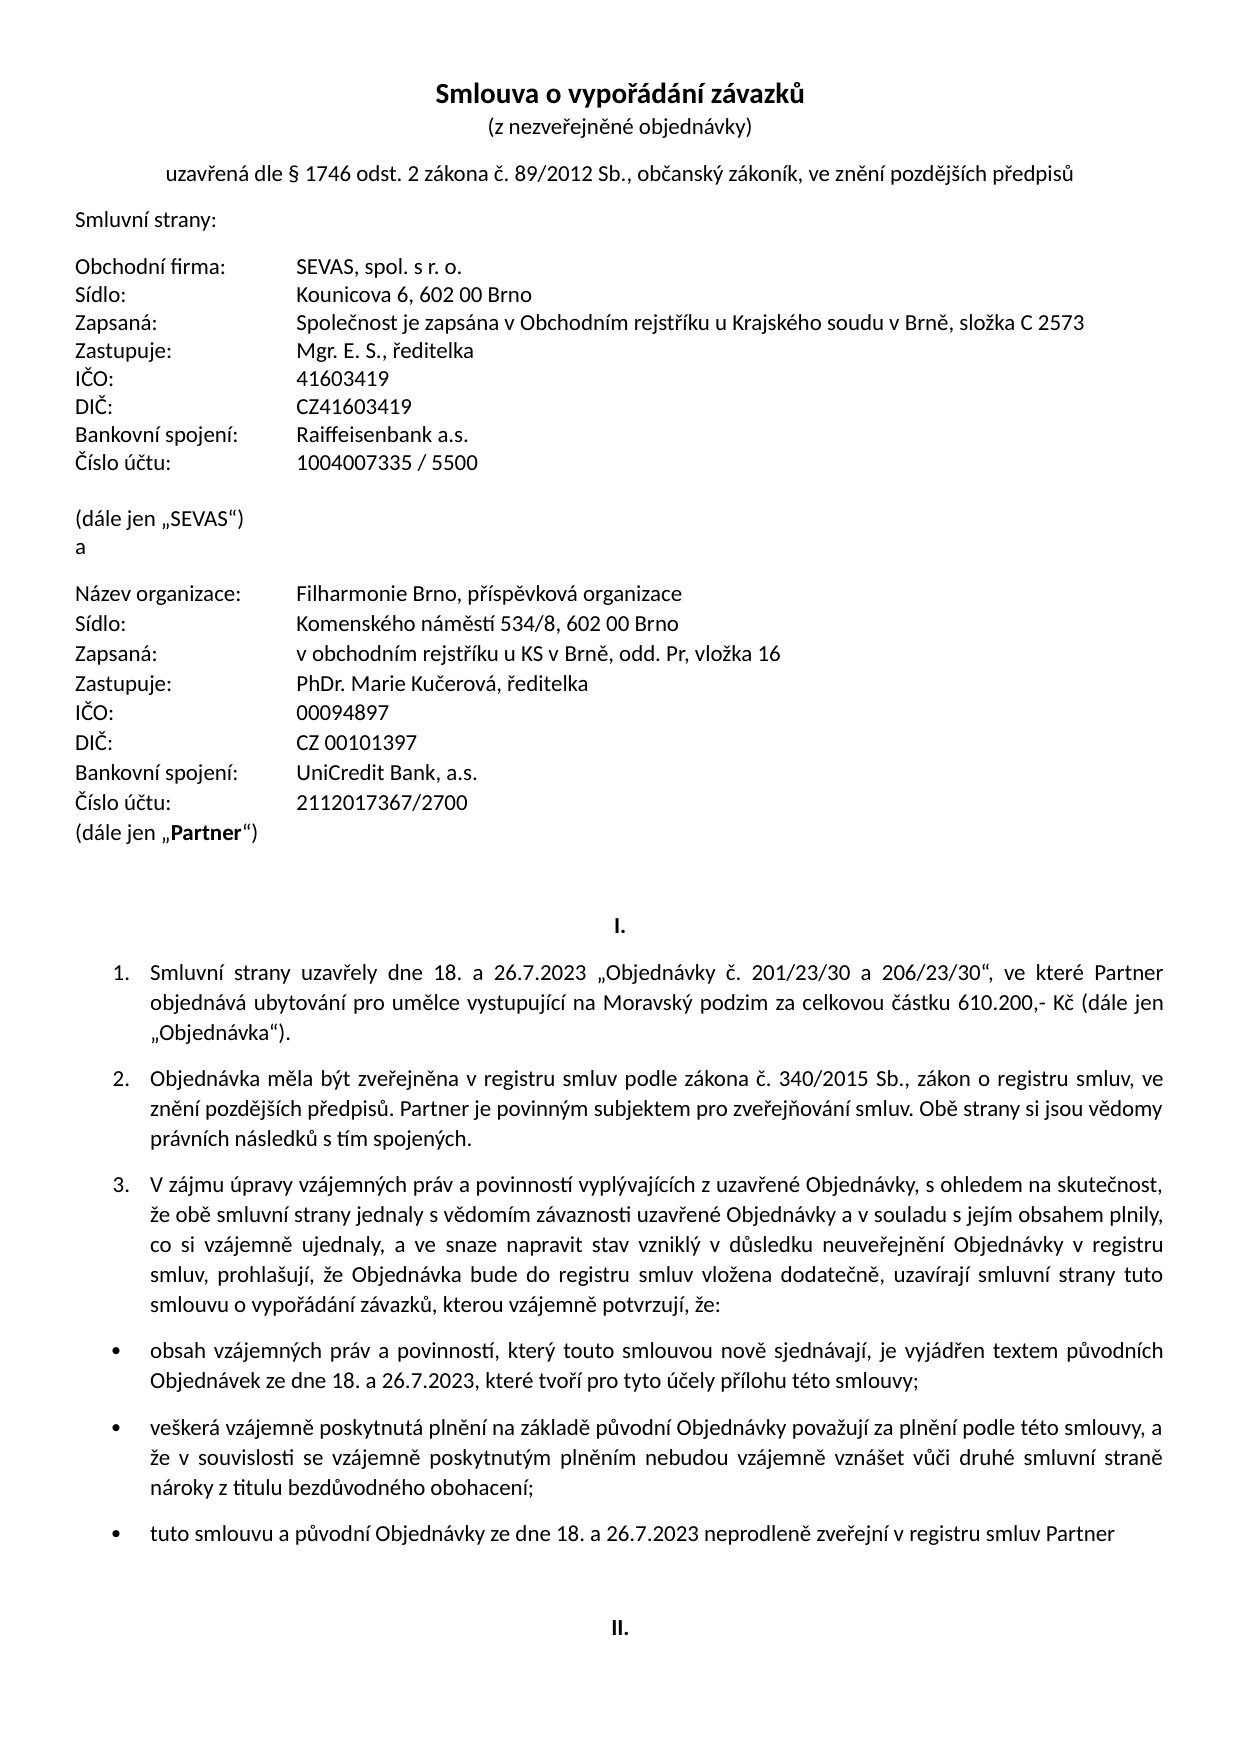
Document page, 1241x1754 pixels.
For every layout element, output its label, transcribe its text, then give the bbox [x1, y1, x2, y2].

text Číslo účtu: 2112017367/2700 (dále jen „Partner“) [75, 788, 1165, 846]
text a [75, 532, 1165, 560]
text Smluvní strany: [75, 206, 1165, 234]
list obsah vzájemných práv a povinností, který touto smlouvou nově sjednávají, je vyjádřen textem původních Objednávek ze dne 18. a 26.7.2023, které tvoří pro tyto účely přílohu této smlouvy; [112, 1337, 1165, 1394]
text uzavřená dle § 1746 odst. 2 zákona č. 89/2012 Sb., občanský zákoník, ve znění pozdějších předpisů [75, 159, 1165, 187]
text I. [75, 911, 1165, 939]
list Smluvní strany uzavřely dne 18. a 26.7.2023 „Objednávky č. 201/23/30 a 206/23/30“, ve které Partner objednává ubytování pro umělce vystupující na Moravský podzim za celkovou částku 610.200,- Kč (dále jen „Objednávka“). [112, 958, 1165, 1046]
text Smlouva o vypořádání závazků (z nezveřejněné objednávky) [75, 75, 1165, 141]
list tuto smlouvu a původní Objednávky ze dne 18. a 26.7.2023 neprodleně zveřejní v registru smluv Partner [112, 1519, 1165, 1547]
list Objednávka měla být zveřejněna v registru smluv podle zákona č. 340/2015 Sb., zákon o registru smluv, ve znění pozdějších předpisů. Partner je povinným subjektem pro zveřejňování smluv. Obě strany si jsou vědomy právních následků s tím spojených. [112, 1064, 1165, 1152]
text Číslo účtu: 1004007335 / 5500 (dále jen „SEVAS“) [75, 448, 1165, 532]
list V zájmu úpravy vzájemných práv a povinností vyplývajících z uzavřené Objednávky, s ohledem na skutečnost, že obě smluvní strany jednaly s vědomím závaznosti uzavřené Objednávky a v souladu s jejím obsahem plnily, co si vzájemně ujednaly, a ve snaze napravit stav vzniklý v důsledku neuveřejnění Objednávky v registru smluv, prohlašují, že Objednávka bude do registru smluv vložena dodatečně, uzavírají smluvní strany tuto smlouvu o vypořádání závazků, kterou vzájemně potvrzují, že: [112, 1171, 1165, 1318]
text II. [75, 1613, 1165, 1641]
list veškerá vzájemně poskytnutá plnění na základě původní Objednávky považují za plnění podle této smlouvy, a že v souvislosti se vzájemně poskytnutým plněním nebudou vzájemně vznášet vůči druhé smluvní straně nároky z titulu bezdůvodného obohacení; [112, 1413, 1165, 1501]
text Obchodní firma: SEVAS, spol. s r. o. Sídlo: Kounicova 6, 602 00 Brno Zapsaná: Společnost je zapsána v Obchodním rejstříku u Krajského soudu v Brně, složka C 2573 Zastupuje: Mgr. E. S., ředitelka IČO: 41603419 DIČ: CZ41603419 Bankovní spojení: Raiffeisenbank a.s. [75, 252, 1165, 448]
text Zastupuje: PhDr. Marie Kučerová, ředitelka IČO: 00094897 DIČ: CZ 00101397 Bankovní spojení: UniCredit Bank, a.s. [75, 669, 1165, 786]
text Název organizace: Filharmonie Brno, příspěvková organizace Sídlo: Komenského náměstí 534/8, 602 00 Brno Zapsaná: v obchodním rejstříku u KS v Brně, odd. Pr, vložka 16 [75, 579, 1165, 667]
